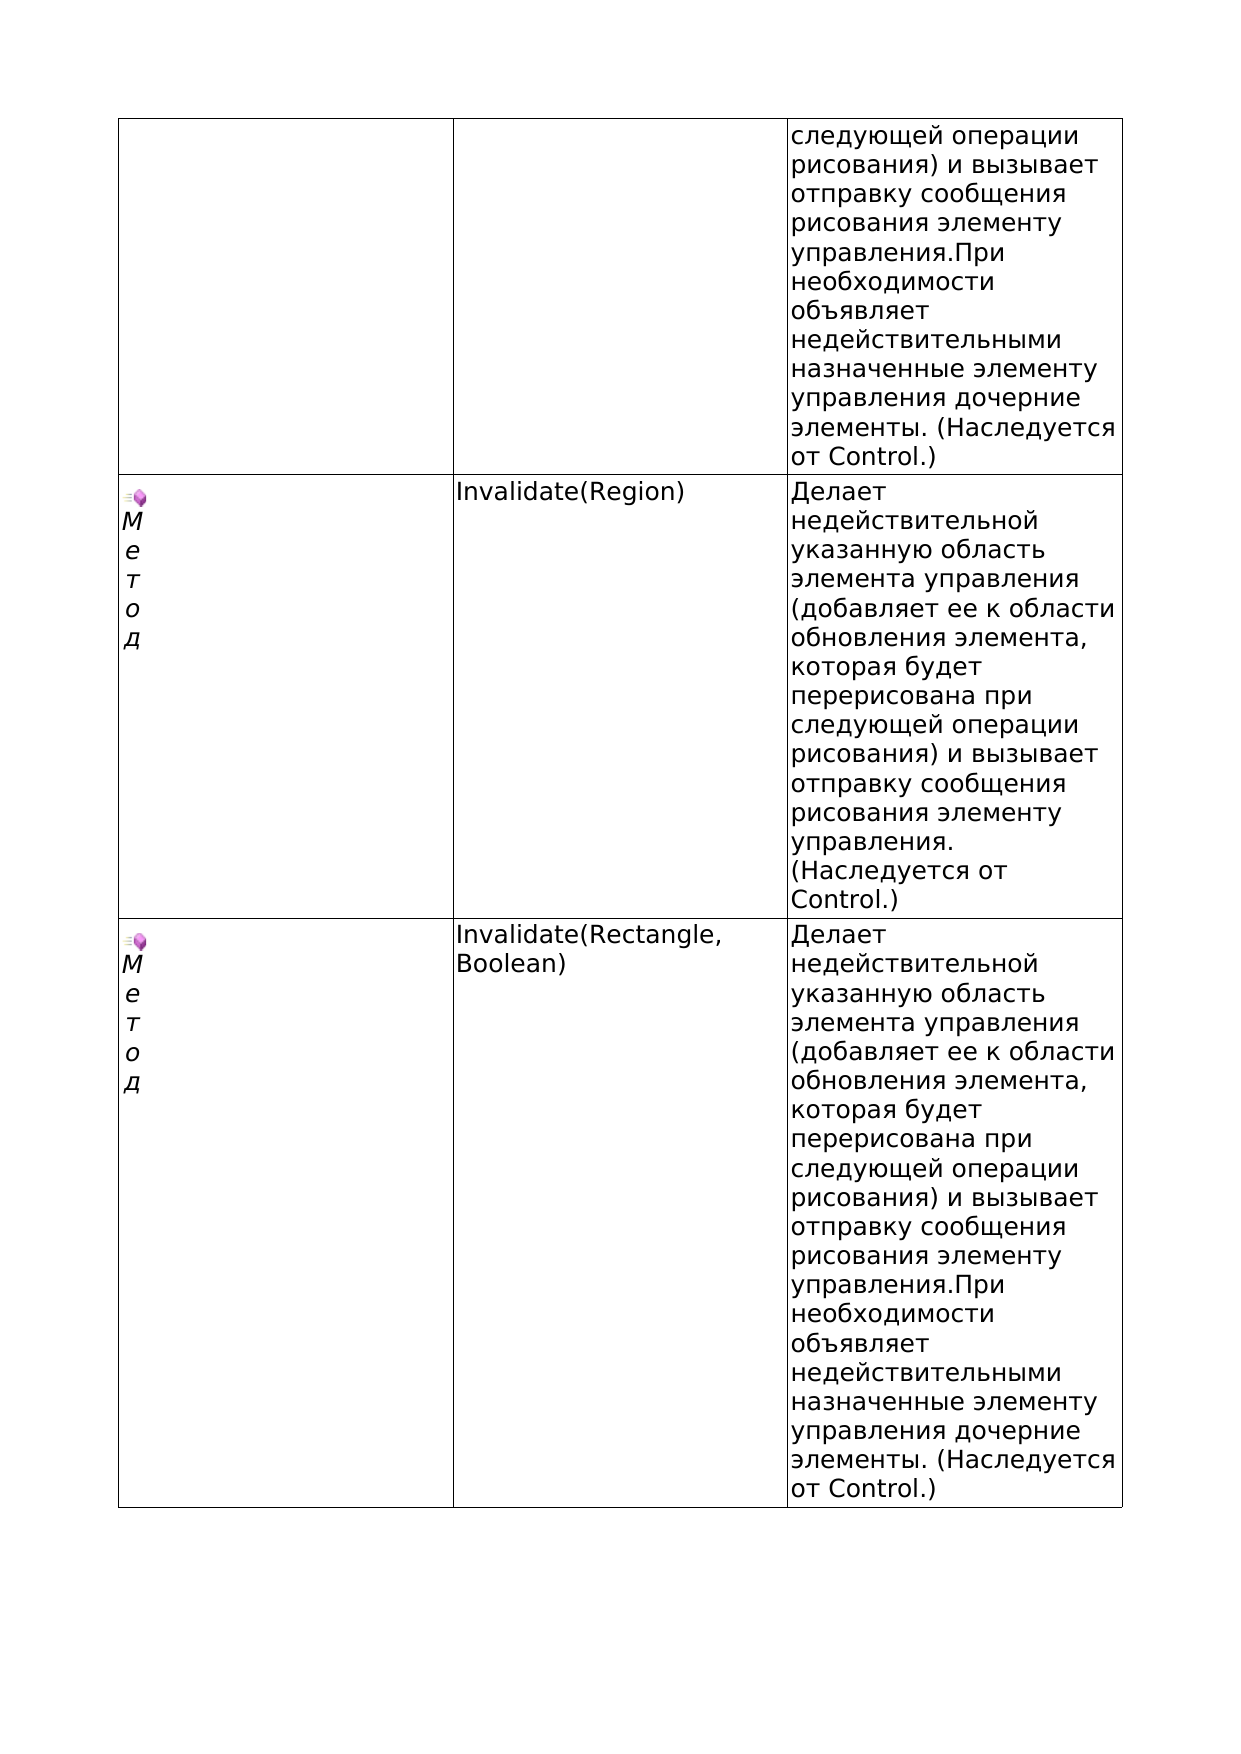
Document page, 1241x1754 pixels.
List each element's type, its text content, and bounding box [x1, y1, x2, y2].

picture [121, 489, 147, 507]
table_cell Делает недействительной указанную область элемента управления (добавляет ее к области обновления элемента, которая будет перерисована при следующей операции рисования) и вызывает отправку сообщения рисования элементу управления. (Наследуется от Control.) [788, 475, 1122, 917]
table_cell Invalidate(Region) [454, 475, 787, 917]
table_cell следующей операции рисования) и вызывает отправку сообщения рисования элементу управления.При необходимости объявляет недействительными назначенные элементу управления дочерние элементы. (Наследуется от Control.) [788, 119, 1122, 474]
table_cell Invalidate(Rectangle, Boolean) [454, 919, 787, 1507]
table_cell Делает недействительной указанную область элемента управления (добавляет ее к области обновления элемента, которая будет перерисована при следующей операции рисования) и вызывает отправку сообщения рисования элементу управления.При необходимости объявляет недействительными назначенные элементу управления дочерние элементы. (Наследуется от Control.) [788, 919, 1122, 1507]
table_cell [454, 119, 787, 474]
table_cell [119, 919, 453, 1507]
table_cell [119, 475, 453, 917]
picture [121, 933, 147, 951]
table_cell [119, 119, 453, 474]
